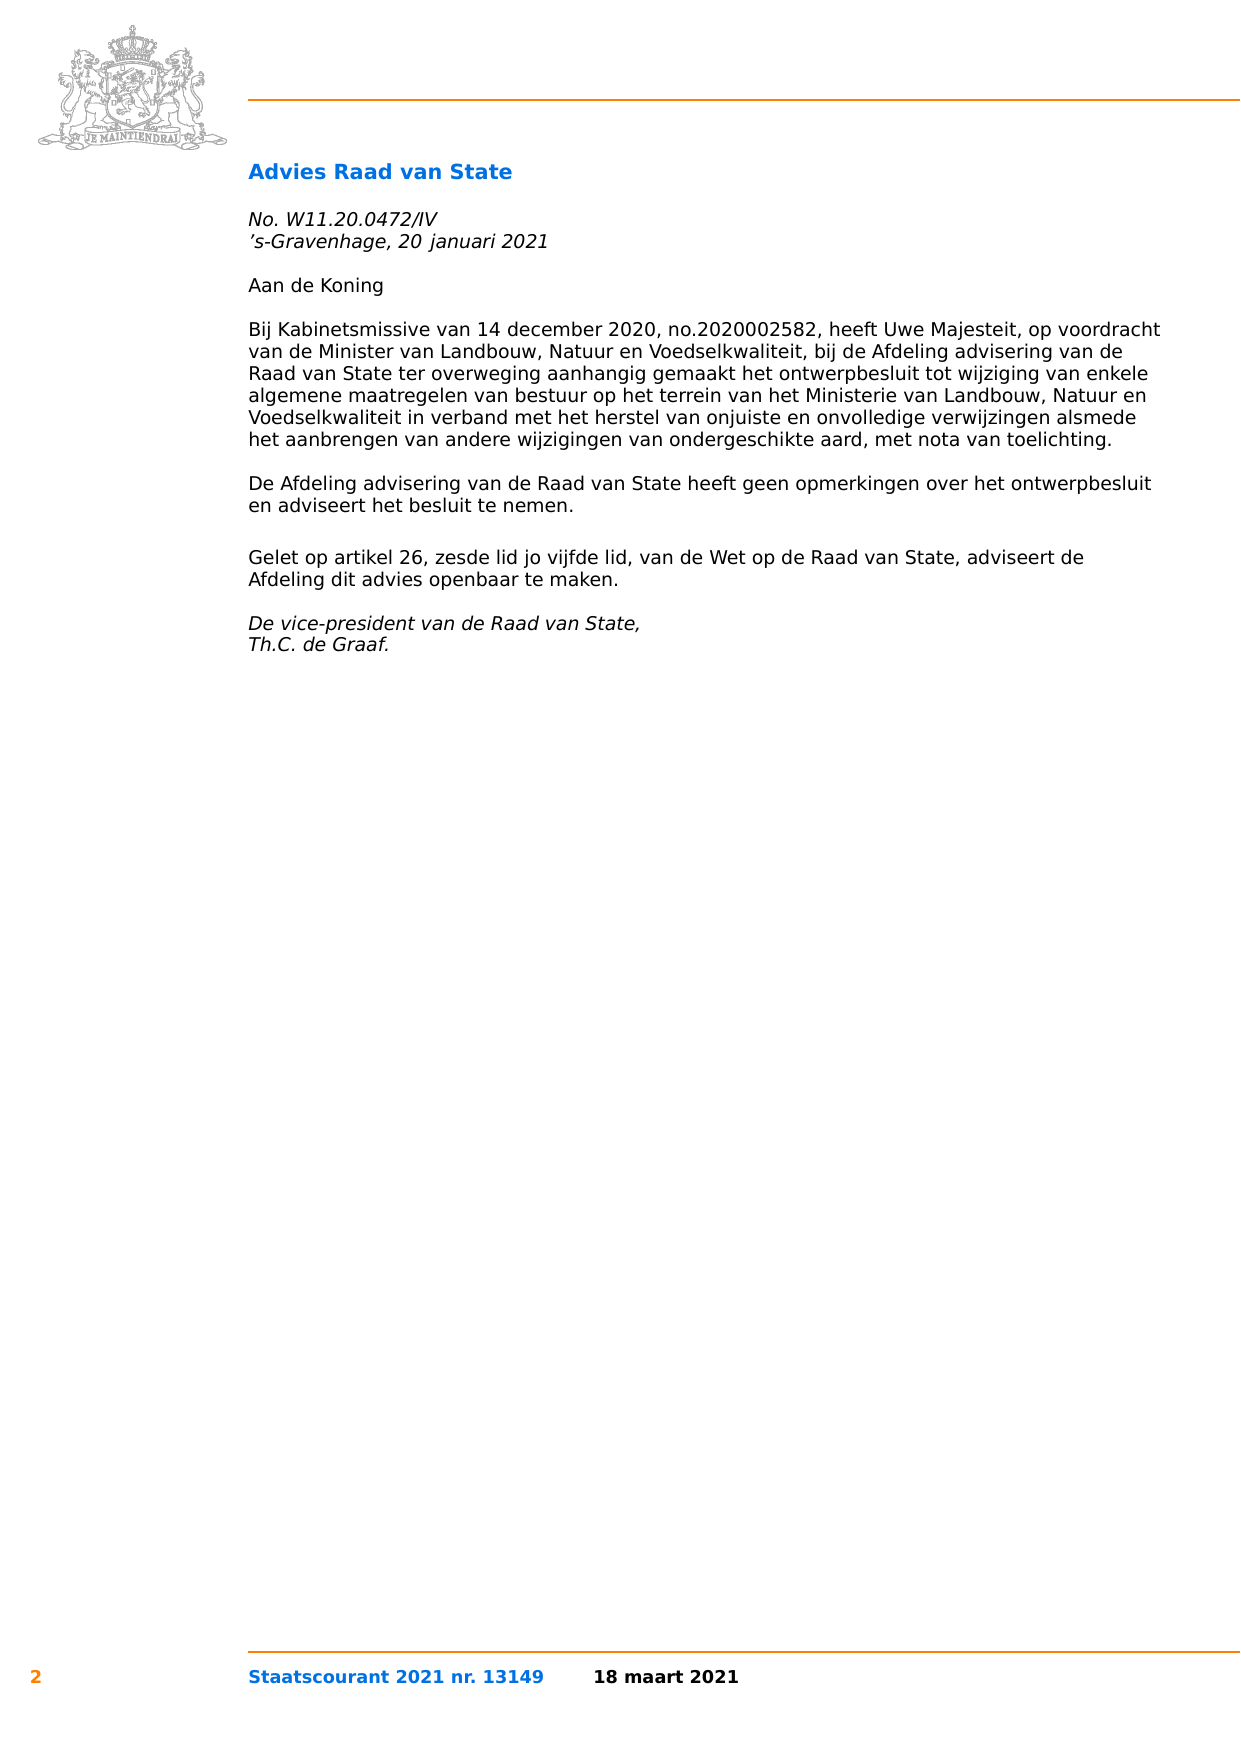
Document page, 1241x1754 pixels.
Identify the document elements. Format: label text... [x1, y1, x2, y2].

text ’s-Gravenhage, 20 januari 2021 [248, 231, 1163, 253]
subtitle Advies Raad van State [248, 160, 1163, 184]
picture [38, 25, 227, 150]
text De Afdeling advisering van de Raad van State heeft geen opmerkingen over het ontwerpbesluit en adviseert het besluit te nemen. [248, 473, 1163, 517]
text De vice-president van de Raad van State, Th.C. de Graaf. [248, 612, 1163, 656]
text Bij Kabinetsmissive van 14 december 2020, no.2020002582, heeft Uwe Majesteit, op voordracht van de Minister van Landbouw, Natuur en Voedselkwaliteit, bij de Afdeling advisering van de Raad van State ter overweging aanhangig gemaakt het ontwerpbesluit tot wijziging van enkele algemene maatregelen van bestuur op het terrein van het Ministerie van Landbouw, Natuur en Voedselkwaliteit in verband met het herstel van onjuiste en onvolledige verwijzingen alsmede het aanbrengen van andere wijzigingen van ondergeschikte aard, met nota van toelichting. [248, 319, 1163, 451]
text Gelet op artikel 26, zesde lid jo vijfde lid, van de Wet op de Raad van State, adviseert de Afdeling dit advies openbaar te maken. [248, 547, 1163, 591]
text No. W11.20.0472/IV [248, 209, 1163, 231]
text Aan de Koning [248, 275, 1163, 297]
